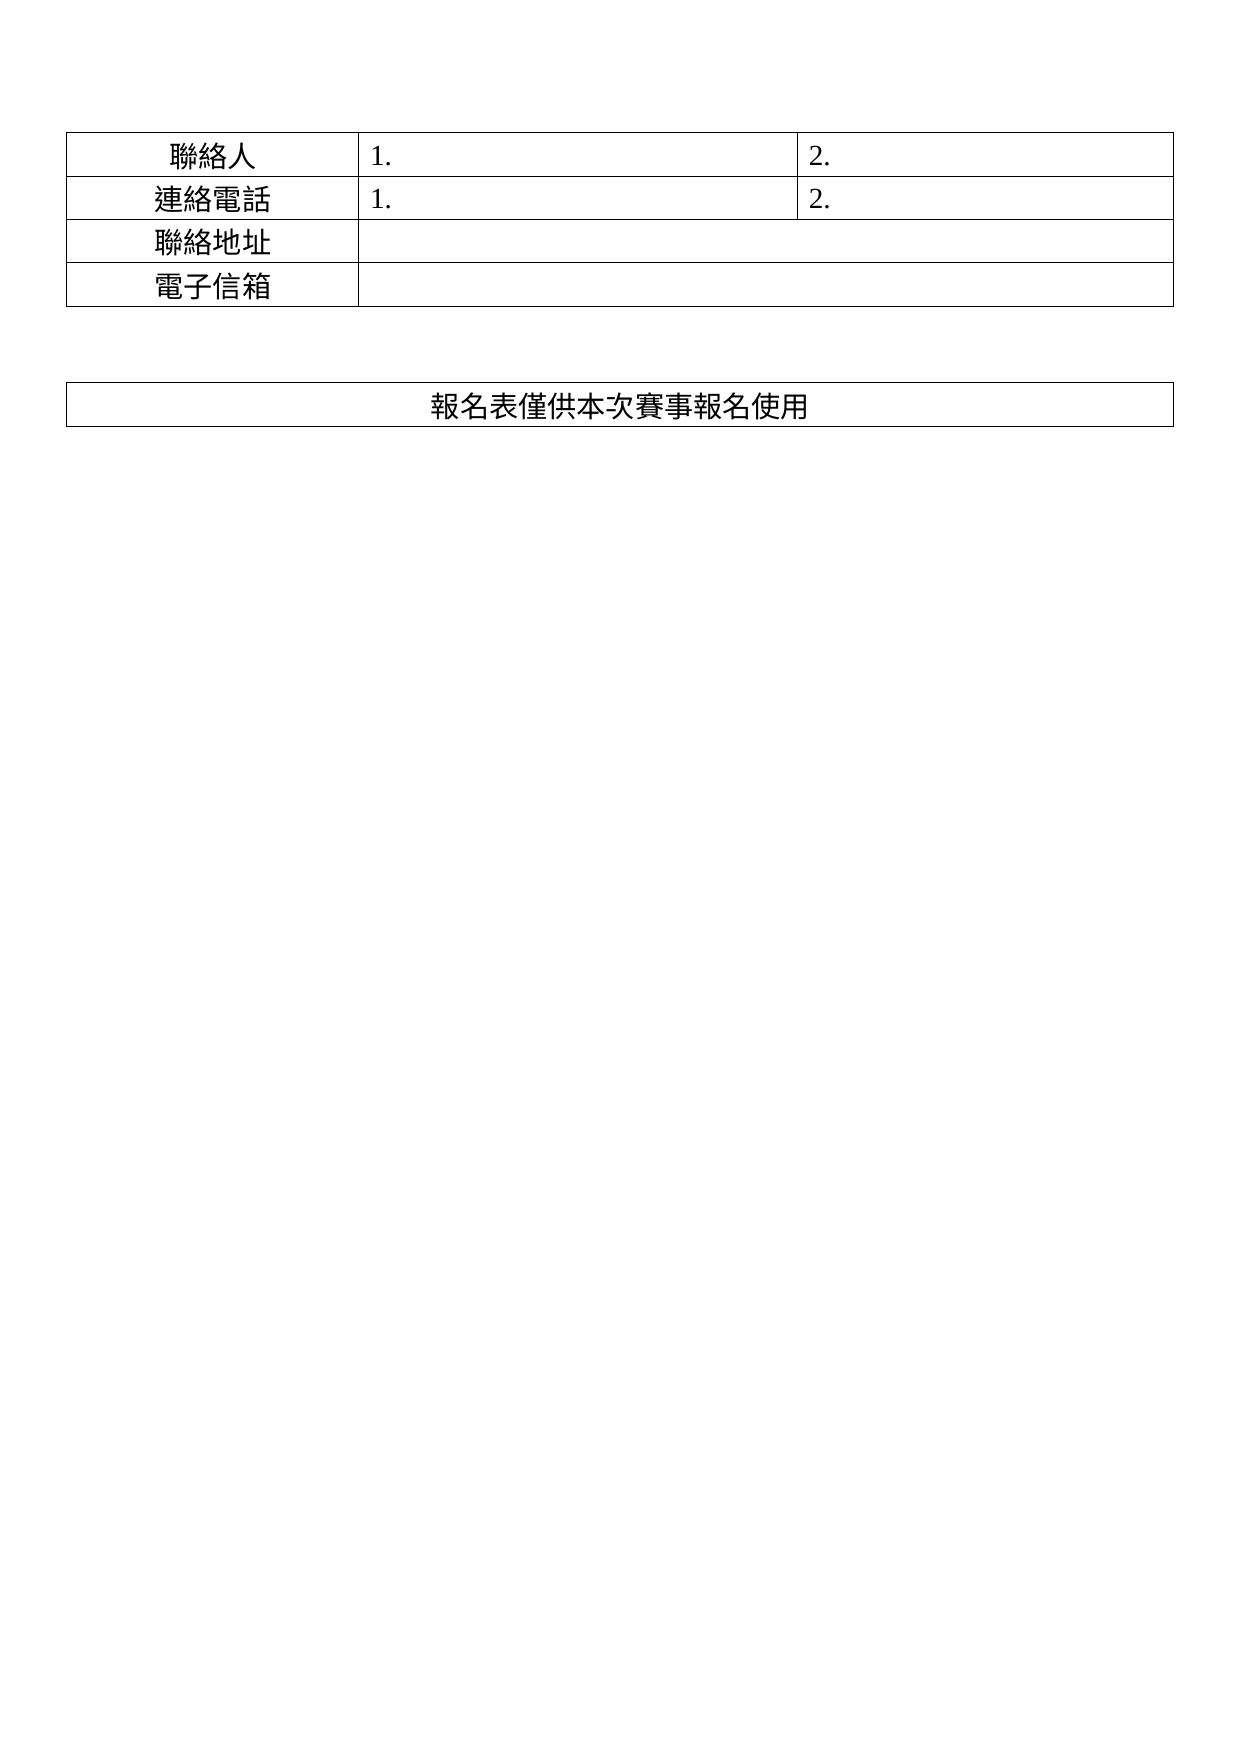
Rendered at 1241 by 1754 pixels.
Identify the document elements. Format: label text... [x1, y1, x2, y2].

table_cell [359, 263, 1173, 306]
table_cell 電子信箱 [67, 263, 358, 306]
table_header 1. [359, 133, 797, 176]
table_cell [359, 220, 1173, 262]
table_header 報名表僅供本次賽事報名使用 [67, 383, 1173, 426]
table_cell 連絡電話 [67, 177, 358, 219]
table_cell 聯絡地址 [67, 220, 358, 262]
table_cell 2. [798, 177, 1173, 219]
table_header 聯絡人 [67, 133, 358, 176]
table_header 2. [798, 133, 1173, 176]
table_cell 1. [359, 177, 797, 219]
